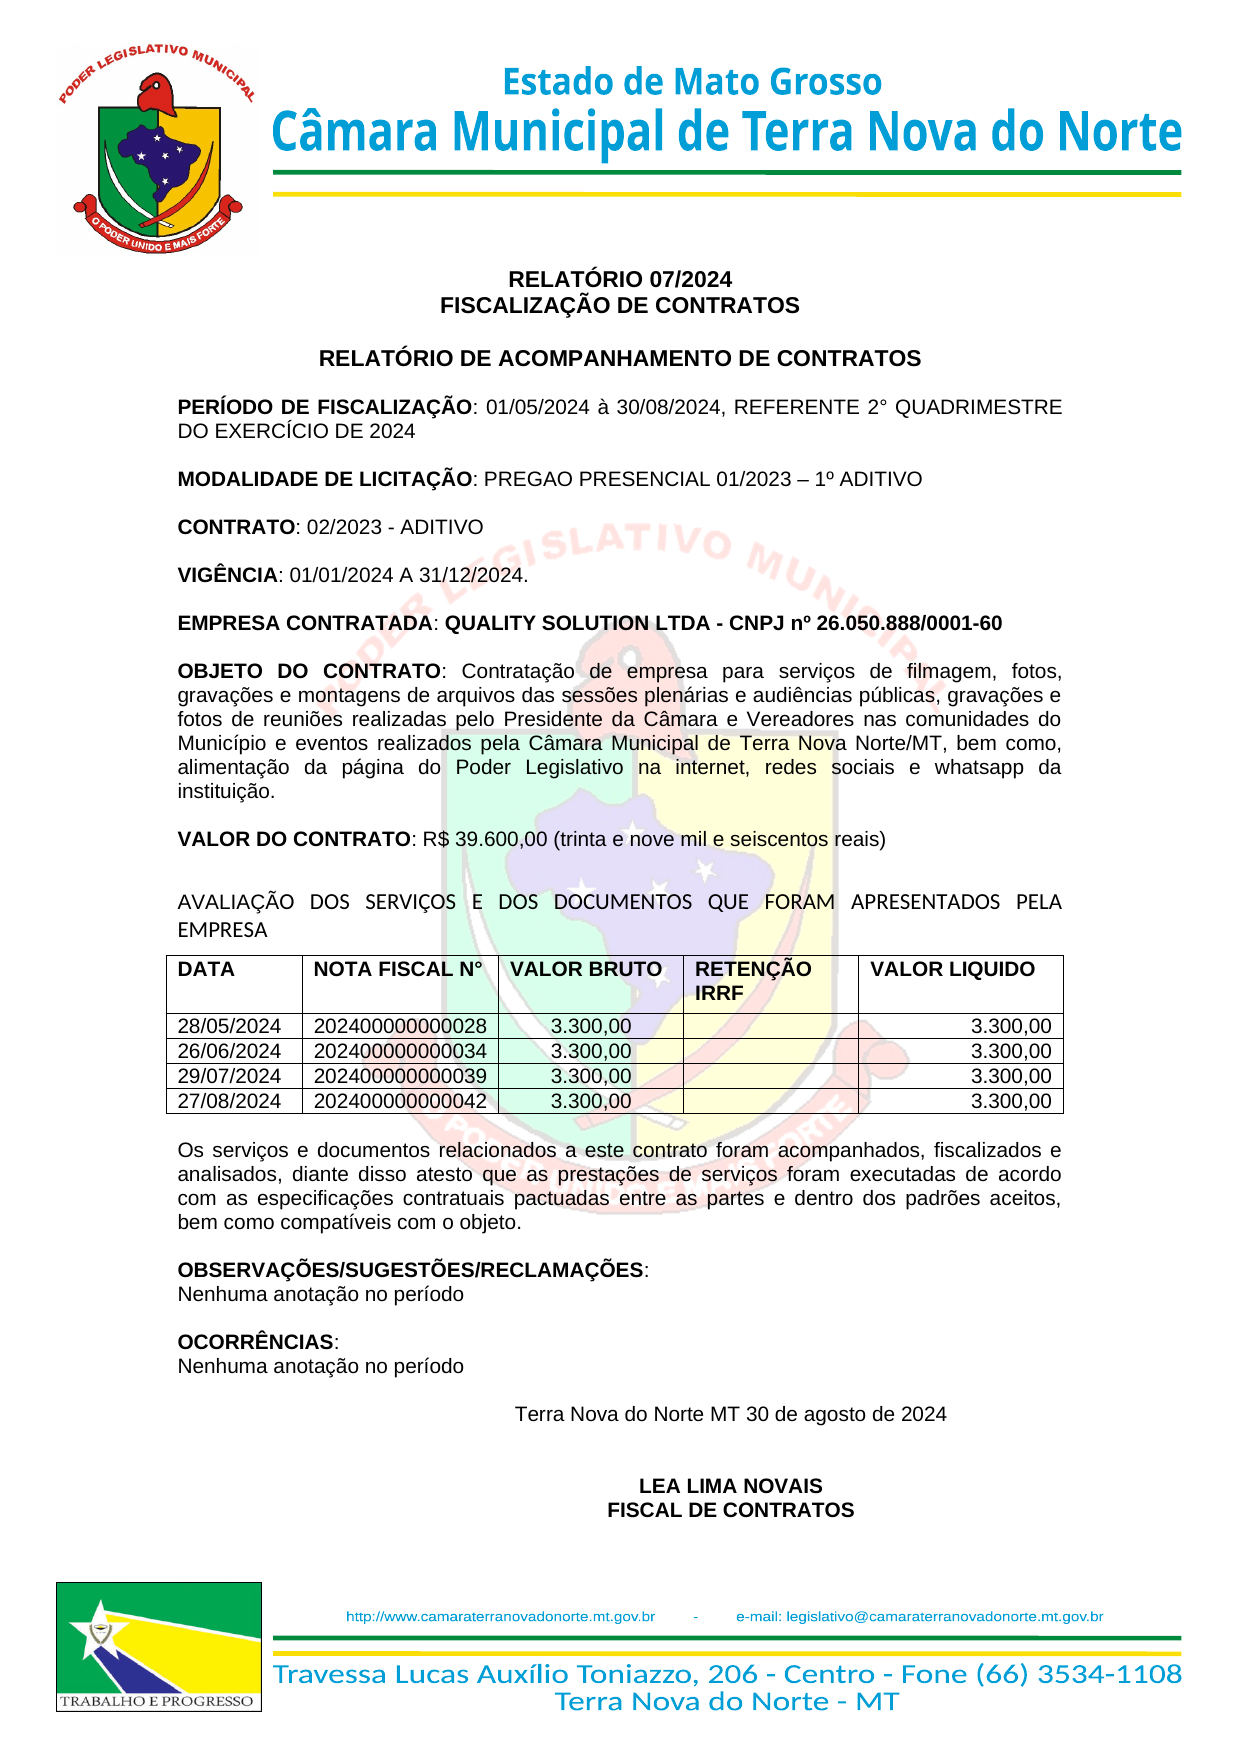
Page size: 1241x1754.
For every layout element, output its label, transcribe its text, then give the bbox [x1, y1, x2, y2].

text Terra Nova do Norte MT 30 de agosto de 2024 [177, 1402, 1063, 1426]
text AVALIAÇÃO DOS SERVIÇOS E DOS DOCUMENTOS QUE FORAM APRESENTADOS PELA EMPRESA [177, 887, 303, 943]
table_header DATA [167, 956, 302, 1013]
text VALOR DO CONTRATO: R$ 39.600,00 (trinta e nove mil e seiscentos reais) [177, 826, 303, 850]
table_cell 28/05/2024 [167, 1014, 302, 1038]
table_cell 26/06/2024 [167, 1039, 302, 1063]
table_cell 29/07/2024 [167, 1064, 302, 1088]
text LEA LIMA NOVAIS [177, 1473, 1063, 1497]
picture [55, 42, 260, 256]
text FISCALIZAÇÃO DE CONTRATOS [177, 292, 1063, 318]
text Nenhuma anotação no período [177, 1354, 1063, 1378]
table_cell 3.300,00 [966, 1039, 1063, 1063]
text AVALIAÇÃO DOS SERVIÇOS E DOS DOCUMENTOS QUE FORAM APRESENTADOS PELA EMPRESA [966, 887, 1063, 943]
text OCORRÊNCIAS: [177, 1330, 1063, 1354]
text VIGÊNCIA: 01/01/2024 A 31/12/2024. [966, 563, 1063, 587]
picture [860, 1611, 868, 1623]
text CONTRATO: 02/2023 - ADITIVO [177, 515, 1063, 539]
text VIGÊNCIA: 01/01/2024 A 31/12/2024. [177, 563, 303, 587]
text Nenhuma anotação no período [177, 1282, 1063, 1306]
table_header VALOR LIQUIDO [966, 956, 1063, 1013]
text EMPRESA CONTRATADA: QUALITY SOLUTION LTDA - CNPJ nº 26.050.888/0001-60 [177, 611, 303, 635]
text RELATÓRIO DE ACOMPANHAMENTO DE CONTRATOS [177, 345, 1063, 371]
text MODALIDADE DE LICITAÇÃO: PREGAO PRESENCIAL 01/2023 – 1º ADITIVO [177, 467, 1063, 491]
table_cell 3.300,00 [966, 1014, 1063, 1038]
text PERÍODO DE FISCALIZAÇÃO: 01/05/2024 à 30/08/2024, REFERENTE 2° QUADRIMESTRE DO EXERCÍCIO DE 2024 [177, 395, 1063, 443]
text RELATÓRIO 07/2024 [177, 266, 1063, 292]
table_cell 3.300,00 [966, 1089, 1063, 1113]
picture [57, 1583, 261, 1711]
text Os serviços e documentos relacionados a este contrato foram acompanhados, fiscalizados e analisados, diante disso atesto que as prestações de serviços foram executadas de acordo com as especificações contratuais pactuadas entre as partes e dentro dos padrões aceitos, bem como compatíveis com o objeto. [177, 1138, 1063, 1234]
text EMPRESA CONTRATADA: QUALITY SOLUTION LTDA - CNPJ nº 26.050.888/0001-60 [966, 611, 1063, 635]
text FISCAL DE CONTRATOS [177, 1497, 1063, 1521]
text VALOR DO CONTRATO: R$ 39.600,00 (trinta e nove mil e seiscentos reais) [966, 826, 1063, 850]
text OBJETO DO CONTRATO: Contratação de empresa para serviços de filmagem, fotos, gravações e montagens de arquivos das sessões plenárias e audiências públicas, gravações e fotos de reuniões realizadas pelo Presidente da Câmara e Vereadores nas comunidades do Município e eventos realizados pela Câmara Municipal de Terra Nova Norte/MT, bem como, alimentação da página do Poder Legislativo na internet, redes sociais e whatsapp da instituição. [966, 659, 1063, 802]
table_cell 27/08/2024 [167, 1089, 302, 1113]
text OBSERVAÇÕES/SUGESTÕES/RECLAMAÇÕES: [177, 1258, 1063, 1282]
table_cell 3.300,00 [966, 1064, 1063, 1088]
text OBJETO DO CONTRATO: Contratação de empresa para serviços de filmagem, fotos, gravações e montagens de arquivos das sessões plenárias e audiências públicas, gravações e fotos de reuniões realizadas pelo Presidente da Câmara e Vereadores nas comunidades do Município e eventos realizados pela Câmara Municipal de Terra Nova Norte/MT, bem como, alimentação da página do Poder Legislativo na internet, redes sociais e whatsapp da instituição. [177, 659, 303, 802]
